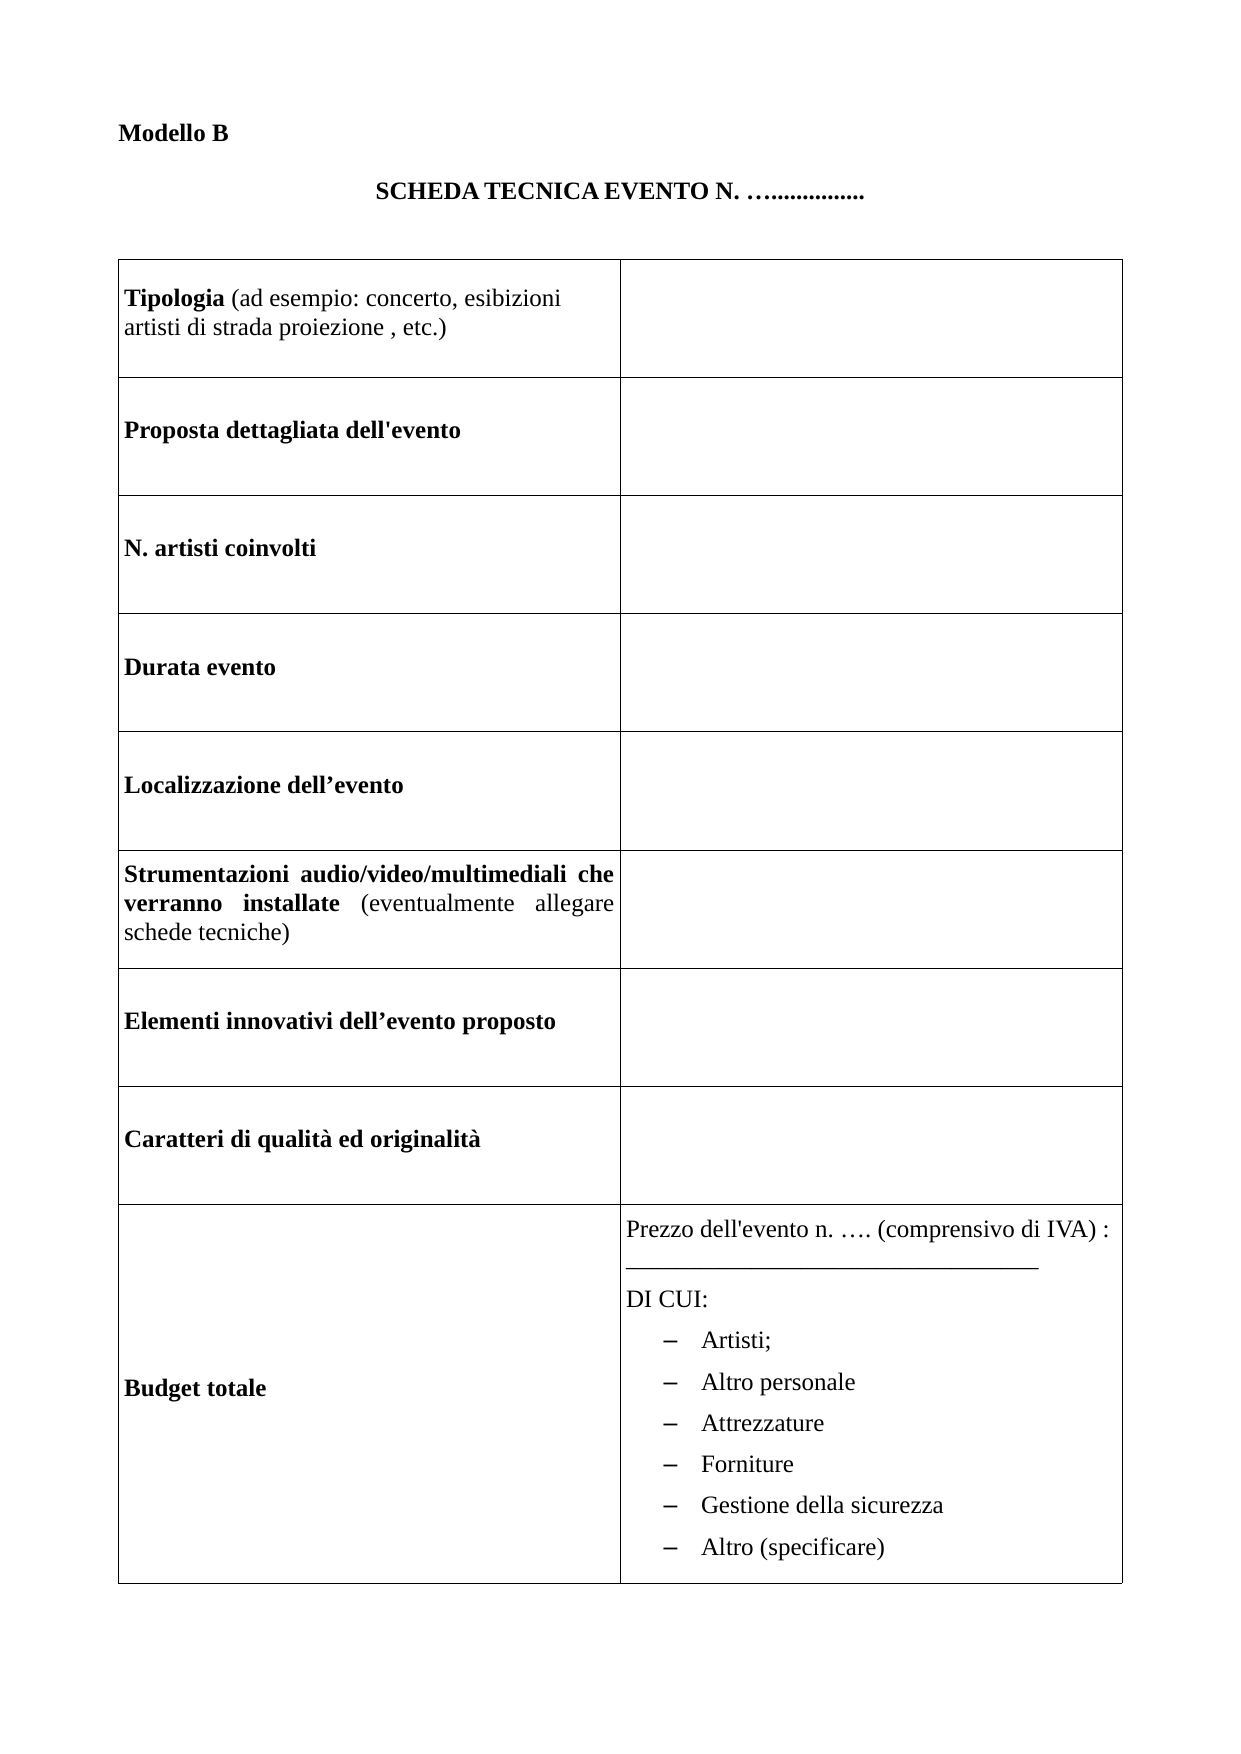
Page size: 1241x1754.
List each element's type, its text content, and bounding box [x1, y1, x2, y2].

table_cell [621, 614, 1122, 731]
table_cell [621, 851, 1122, 968]
table_cell [621, 969, 1122, 1086]
table_cell Budget totale [119, 1205, 620, 1583]
table_cell Prezzo dell'evento n. …. (comprensivo di IVA) : _________________________________ DI CUI: Artisti; Altro personale Attrezzature Forniture Gestione della sicurezza Altro (specificare) [621, 1205, 1122, 1583]
table_cell Caratteri di qualità ed originalità [119, 1087, 620, 1204]
table_header [621, 260, 1122, 377]
table_cell Proposta dettagliata dell'evento [119, 378, 620, 495]
table_cell [621, 496, 1122, 613]
table_cell Strumentazioni audio/video/multimediali che verranno installate (eventualmente allegare schede tecniche) [119, 851, 620, 968]
table_cell [621, 732, 1122, 849]
table_cell Durata evento [119, 614, 620, 731]
table_cell [621, 378, 1122, 495]
table_cell Localizzazione dell’evento [119, 732, 620, 849]
text SCHEDA TECNICA EVENTO N. …............... [118, 176, 1122, 205]
table_header Tipologia (ad esempio: concerto, esibizioni artisti di strada proiezione , etc.) [119, 260, 620, 377]
table_cell [621, 1087, 1122, 1204]
table_cell Elementi innovativi dell’evento proposto [119, 969, 620, 1086]
table_cell N. artisti coinvolti [119, 496, 620, 613]
